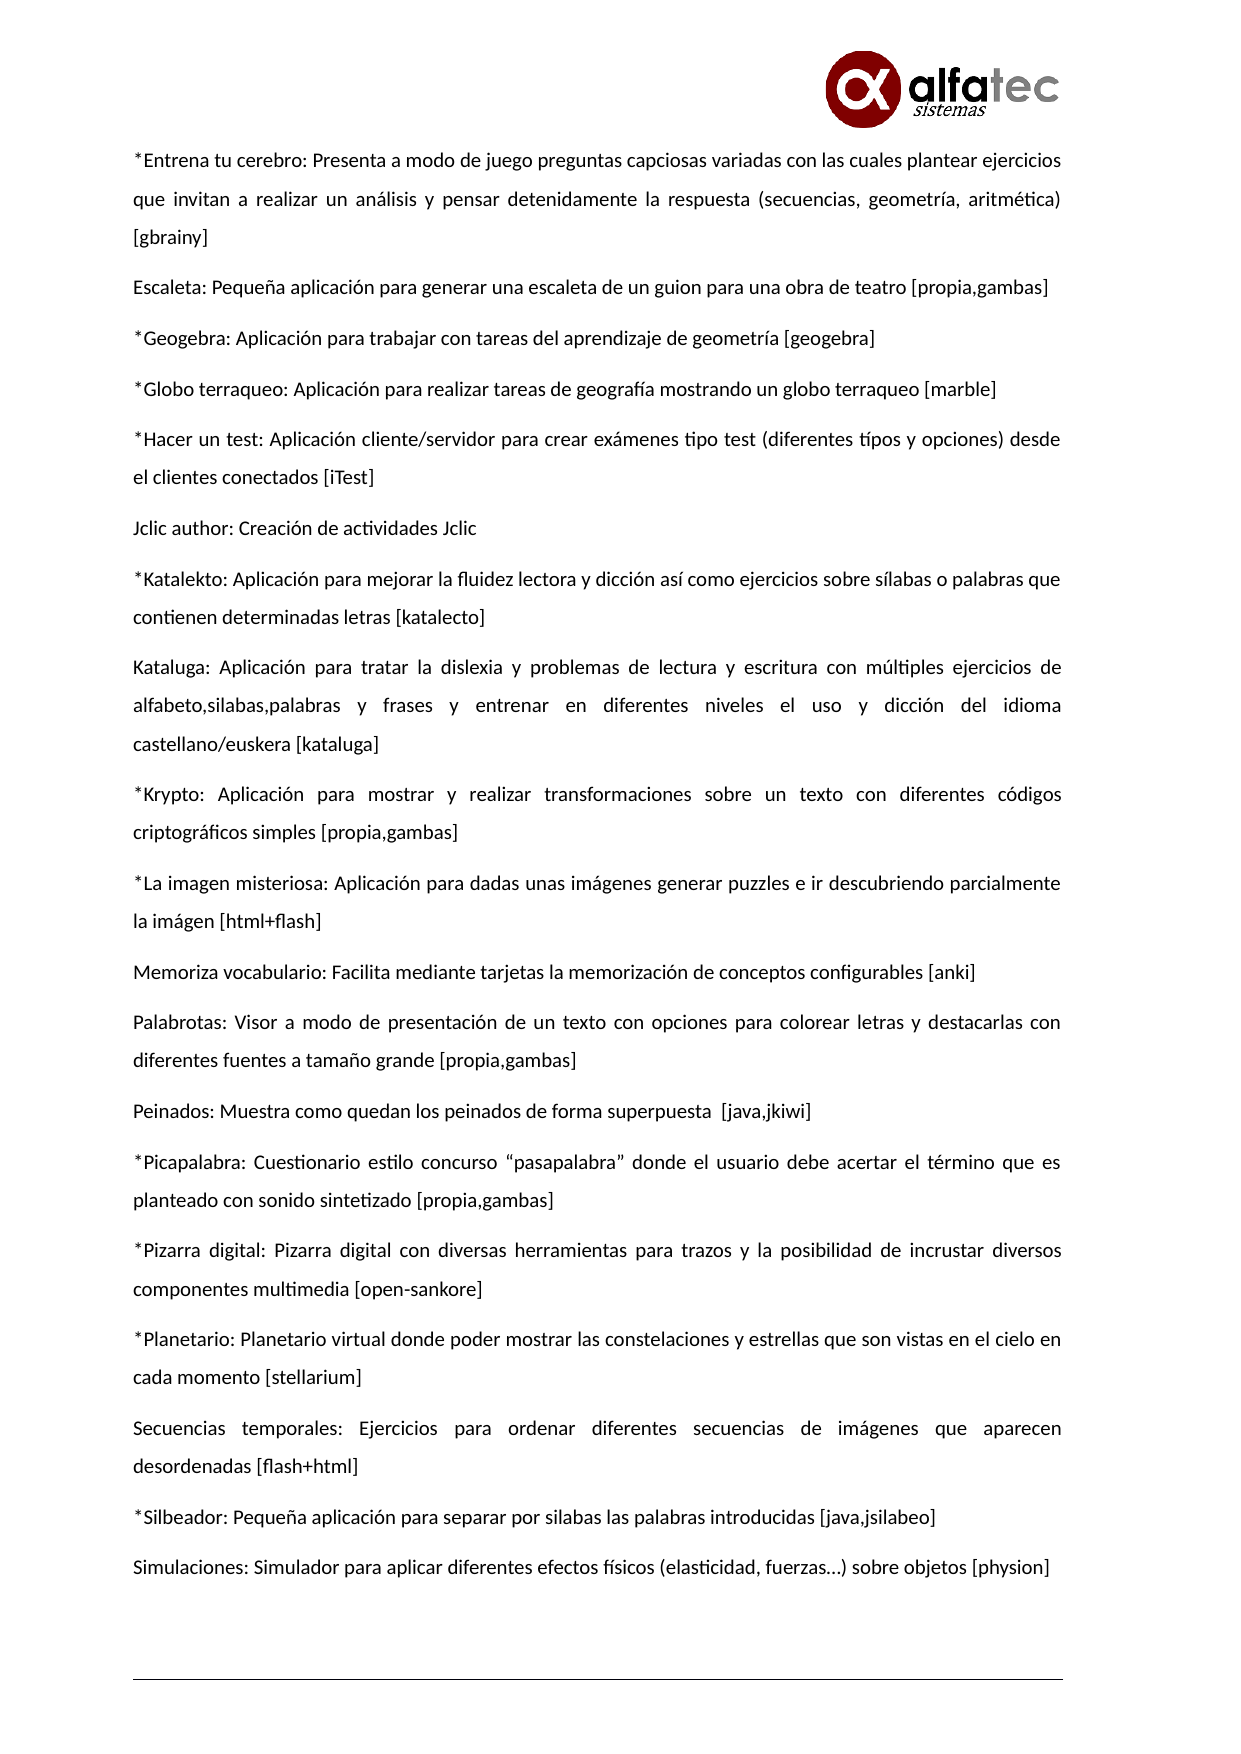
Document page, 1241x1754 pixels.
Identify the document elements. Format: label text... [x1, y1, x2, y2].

text Memoriza vocabulario: Facilita mediante tarjetas la memorización de conceptos configurables [anki] [133, 959, 1063, 984]
text Simulaciones: Simulador para aplicar diferentes efectos físicos (elasticidad, fuerzas…) sobre objetos [physion] [133, 1554, 1063, 1580]
text *La imagen misteriosa: Aplicación para dadas unas imágenes generar puzzles e ir descubriendo parcialmente la imágen [html+flash] [133, 870, 1063, 934]
picture [825, 51, 1061, 128]
text *Globo terraqueo: Aplicación para realizar tareas de geografía mostrando un globo terraqueo [marble] [133, 376, 1063, 401]
text Kataluga: Aplicación para tratar la dislexia y problemas de lectura y escritura con múltiples ejercicios de alfabeto,silabas,palabras y frases y entrenar en diferentes niveles el uso y dicción del idioma castellano/euskera [kataluga] [133, 654, 1063, 756]
text *Katalekto: Aplicación para mejorar la fluidez lectora y dicción así como ejercicios sobre sílabas o palabras que contienen determinadas letras [katalecto] [133, 566, 1063, 629]
text *Entrena tu cerebro: Presenta a modo de juego preguntas capciosas variadas con las cuales plantear ejercicios que invitan a realizar un análisis y pensar detenidamente la respuesta (secuencias, geometría, aritmética)[gbrainy] [133, 148, 1063, 249]
text *Picapalabra: Cuestionario estilo concurso “pasapalabra” donde el usuario debe acertar el término que es planteado con sonido sintetizado [propia,gambas] [133, 1149, 1063, 1212]
text *Hacer un test: Aplicación cliente/servidor para crear exámenes tipo test (diferentes típos y opciones) desde el clientes conectados [iTest] [133, 426, 1063, 490]
text *Silbeador: Pequeña aplicación para separar por silabas las palabras introducidas [java,jsilabeo] [133, 1504, 1063, 1529]
text *Geogebra: Aplicación para trabajar con tareas del aprendizaje de geometría [geogebra] [133, 325, 1063, 351]
text *Planetario: Planetario virtual donde poder mostrar las constelaciones y estrellas que son vistas en el cielo en cada momento [stellarium] [133, 1326, 1063, 1390]
text Palabrotas: Visor a modo de presentación de un texto con opciones para colorear letras y destacarlas con diferentes fuentes a tamaño grande [propia,gambas] [133, 1009, 1063, 1073]
text *Krypto: Aplicación para mostrar y realizar transformaciones sobre un texto con diferentes códigos criptográficos simples [propia,gambas] [133, 781, 1063, 845]
text Secuencias temporales: Ejercicios para ordenar diferentes secuencias de imágenes que aparecen desordenadas [flash+html] [133, 1415, 1063, 1479]
text *Pizarra digital: Pizarra digital con diversas herramientas para trazos y la posibilidad de incrustar diversos componentes multimedia [open-sankore] [133, 1238, 1063, 1301]
text Escaleta: Pequeña aplicación para generar una escaleta de un guion para una obra de teatro [propia,gambas] [133, 274, 1063, 300]
text Jclic author: Creación de actividades Jclic [133, 515, 1063, 541]
text Peinados: Muestra como quedan los peinados de forma superpuesta [java,jkiwi] [133, 1098, 1063, 1124]
